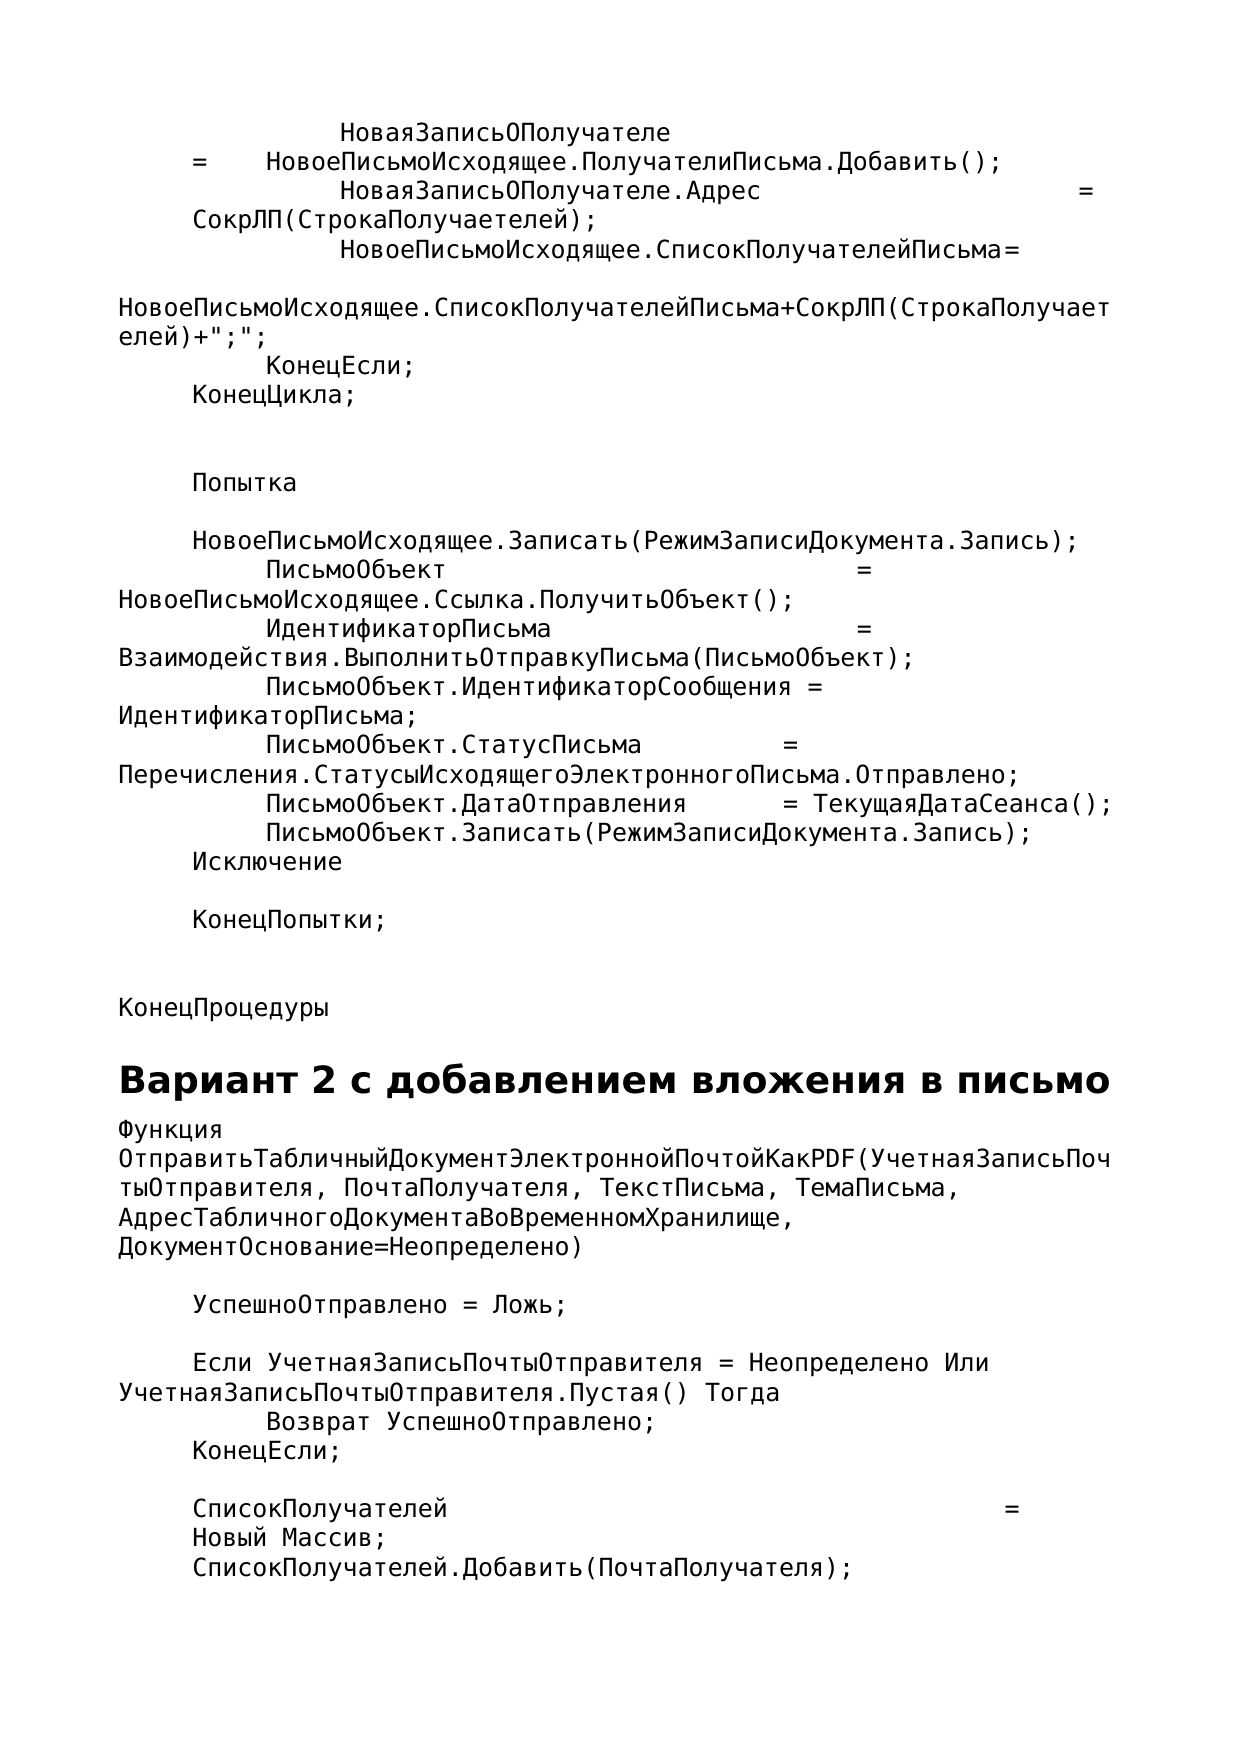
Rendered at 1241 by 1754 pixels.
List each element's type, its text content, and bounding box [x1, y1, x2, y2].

text НоваяЗаписьОПолучателе = НовоеПисьмоИсходящее.ПолучателиПисьма.Добавить(); НоваяЗаписьОПолучателе.Адрес = СокрЛП(СтрокаПолучаетелей); НовоеПисьмоИсходящее.СписокПолучателейПисьма = НовоеПисьмоИсходящее.СписокПолучателейПисьма+СокрЛП(СтрокаПолучаетелей)+";"; КонецЕсли; КонецЦикла; Попытка НовоеПисьмоИсходящее.Записать(РежимЗаписиДокумента.Запись); ПисьмоОбъект = НовоеПисьмоИсходящее.Ссылка.ПолучитьОбъект(); ИдентификаторПисьма = Взаимодействия.ВыполнитьОтправкуПисьма(ПисьмоОбъект); ПисьмоОбъект.ИдентификаторСообщения = ИдентификаторПисьма; ПисьмоОбъект.СтатусПисьма = Перечисления.СтатусыИсходящегоЭлектронногоПисьма.Отправлено; ПисьмоОбъект.ДатаОтправления = ТекущаяДатаСеанса(); ПисьмоОбъект.Записать(РежимЗаписиДокумента.Запись); Исключение КонецПопытки; КонецПроцедуры [118, 118, 1122, 1022]
subtitle Вариант 2 с добавлением вложения в письмо [118, 1059, 1122, 1103]
text Функция ОтправитьТабличныйДокументЭлектроннойПочтойКакPDF(УчетнаяЗаписьПочтыОтправителя, ПочтаПолучателя, ТекстПисьма, ТемаПисьма, АдресТабличногоДокументаВоВременномХранилище, ДокументОснование=Неопределено) УспешноОтправлено = Ложь; Если УчетнаяЗаписьПочтыОтправителя = Неопределено Или УчетнаяЗаписьПочтыОтправителя.Пустая() Тогда Возврат УспешноОтправлено; КонецЕсли; СписокПолучателей = Новый Массив; СписокПолучателей.Добавить(ПочтаПолучателя); [118, 1115, 1122, 1611]
